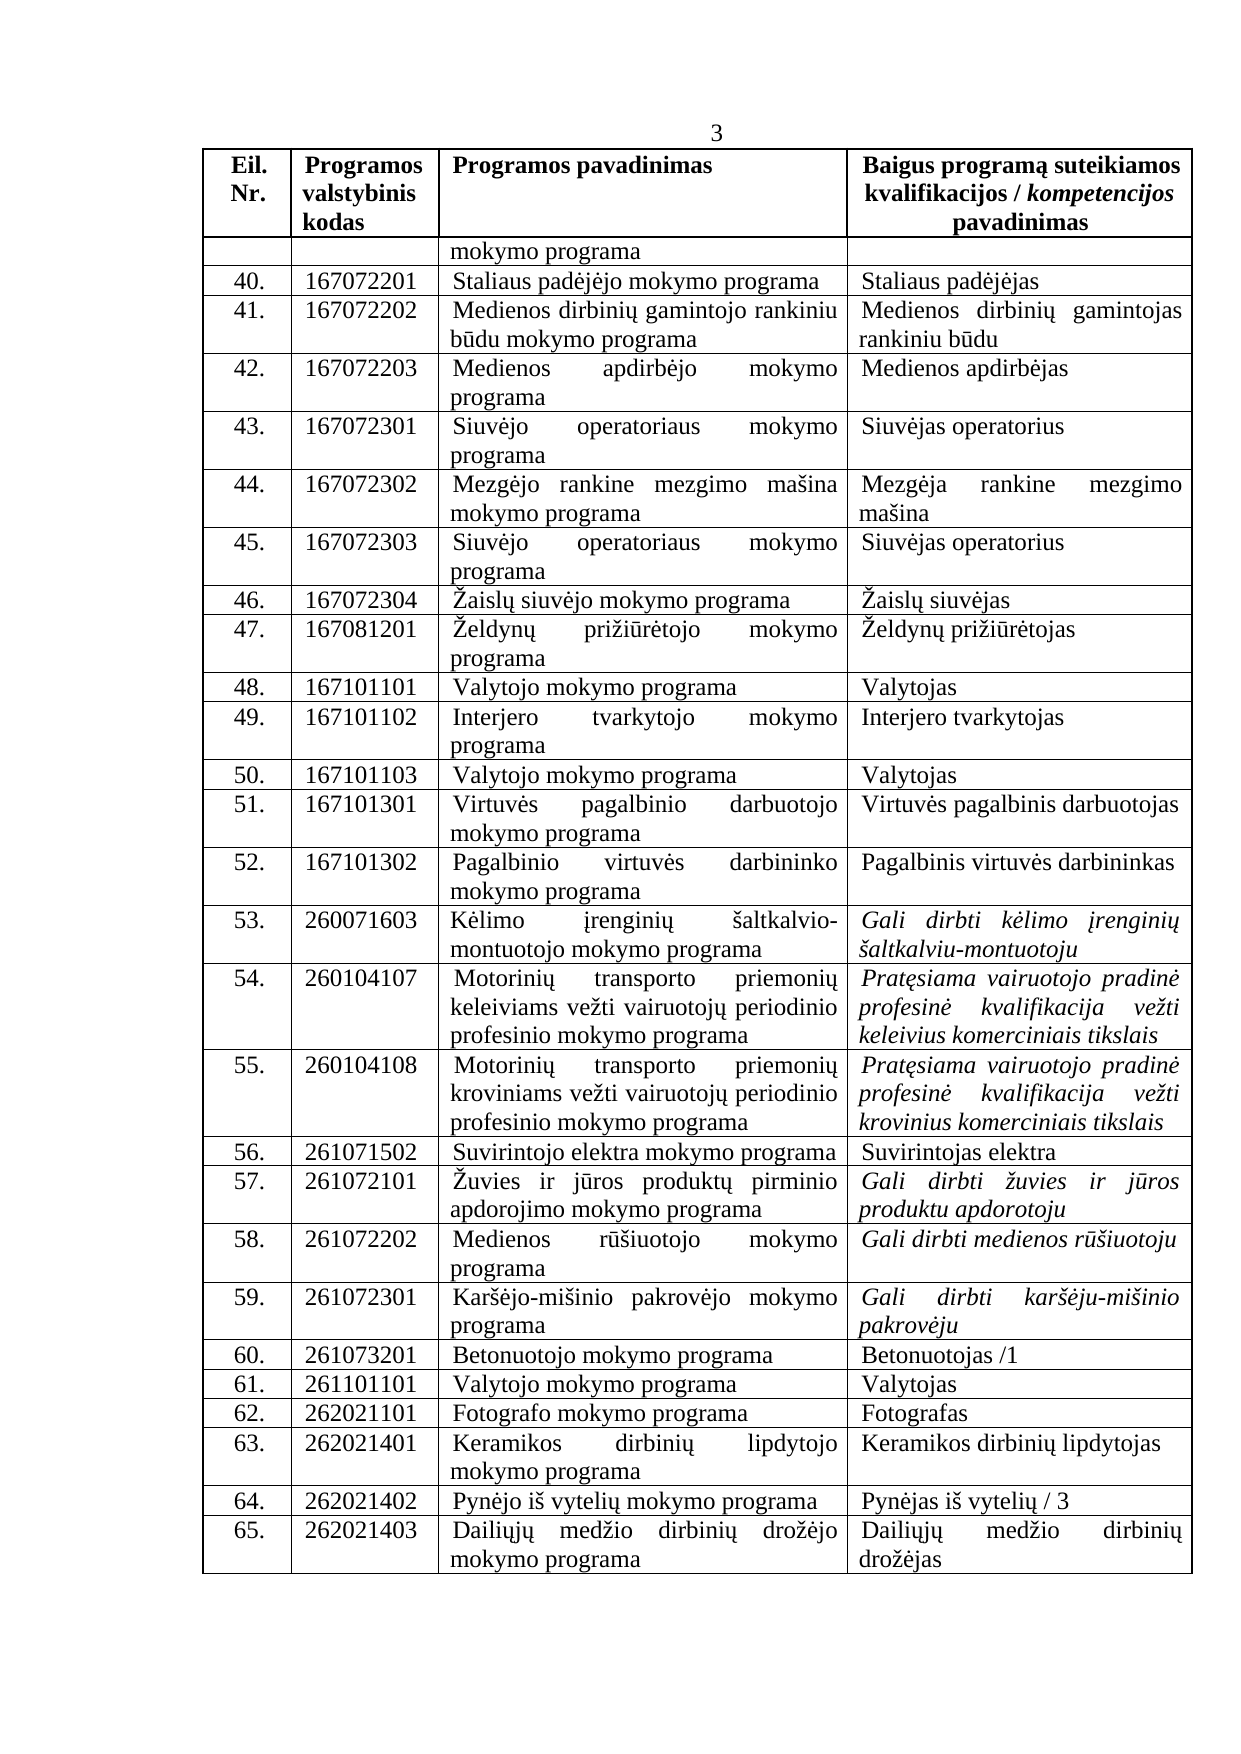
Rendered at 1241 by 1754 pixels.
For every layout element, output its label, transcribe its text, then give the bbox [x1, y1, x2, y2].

table_cell Kėlimo įrenginių šaltkalvio-montuotojo mokymo programa [439, 906, 847, 962]
table_cell 59. [204, 1283, 291, 1339]
table_cell 167072301 [292, 412, 438, 468]
table_cell Žaislų siuvėjas [848, 586, 1191, 614]
table_cell 261073201 [292, 1340, 438, 1369]
table_cell Žaislų siuvėjo mokymo programa [439, 586, 847, 614]
table_cell 261101101 [292, 1370, 438, 1398]
table_cell 167101101 [292, 673, 438, 701]
table_cell Keramikos dirbinių lipdytojo mokymo programa [439, 1428, 847, 1485]
table_cell Gali dirbti karšėju-mišinio pakrovėju [848, 1283, 1191, 1339]
table_cell [292, 238, 438, 265]
table_cell Valytojo mokymo programa [439, 1370, 847, 1398]
table_cell 262021402 [292, 1486, 438, 1514]
table_cell 53. [204, 906, 291, 962]
table_cell Motorinių transporto priemonių kroviniams vežti vairuotojų periodinio profesinio mokymo programa [439, 1050, 847, 1136]
table_cell Mezgėjo rankine mezgimo mašina mokymo programa [439, 470, 847, 527]
table_cell 43. [204, 412, 291, 468]
table_cell Betonuotojo mokymo programa [439, 1340, 847, 1369]
table_cell 54. [204, 964, 291, 1049]
table_cell 261072301 [292, 1283, 438, 1339]
table_cell Staliaus padėjėjas [848, 266, 1191, 294]
table_cell 167101102 [292, 702, 438, 759]
table_cell Motorinių transporto priemonių keleiviams vežti vairuotojų periodinio profesinio mokymo programa [439, 964, 847, 1049]
table_cell 167072202 [292, 296, 438, 352]
table_cell Valytojas [848, 673, 1191, 701]
table_cell Siuvėjas operatorius [848, 412, 1191, 468]
table_cell 47. [204, 615, 291, 672]
table_cell [848, 238, 1191, 265]
table_cell Medienos apdirbėjo mokymo programa [439, 354, 847, 411]
table_cell 261071502 [292, 1137, 438, 1165]
table_cell Medienos dirbinių gamintojas rankiniu būdu [848, 296, 1191, 352]
table_cell 51. [204, 790, 291, 846]
table_cell Fotografas [848, 1399, 1191, 1427]
table_cell Interjero tvarkytojas [848, 702, 1191, 759]
table_header Programos valstybinis kodas [292, 150, 438, 236]
table_cell Pynėjo iš vytelių mokymo programa [439, 1486, 847, 1514]
table_cell 56. [204, 1137, 291, 1165]
table_cell Keramikos dirbinių lipdytojas [848, 1428, 1191, 1485]
table_cell Virtuvės pagalbinio darbuotojo mokymo programa [439, 790, 847, 846]
table_cell 262021401 [292, 1428, 438, 1485]
table_cell 260104108 [292, 1050, 438, 1136]
table_cell 167101301 [292, 790, 438, 846]
table_cell 261072101 [292, 1166, 438, 1223]
table_cell Virtuvės pagalbinis darbuotojas [848, 790, 1191, 846]
table_cell Pratęsiama vairuotojo pradinė profesinė kvalifikacija vežti krovinius komerciniais tikslais [848, 1050, 1191, 1136]
table_cell Gali dirbti žuvies ir jūros produktu apdorotoju [848, 1166, 1191, 1223]
table_cell Gali dirbti medienos rūšiuotoju [848, 1224, 1191, 1281]
table_cell 48. [204, 673, 291, 701]
table_cell Pagalbinis virtuvės darbininkas [848, 848, 1191, 904]
table_cell Siuvėjas operatorius [848, 528, 1191, 584]
table_cell Siuvėjo operatoriaus mokymo programa [439, 528, 847, 584]
table_header Eil. Nr. [204, 150, 290, 236]
table_cell Medienos apdirbėjas [848, 354, 1191, 411]
table_cell 260104107 [292, 964, 438, 1049]
table_cell 60. [204, 1340, 291, 1369]
table_cell Fotografo mokymo programa [439, 1399, 847, 1427]
table_cell Staliaus padėjėjo mokymo programa [439, 266, 847, 294]
table_header Programos pavadinimas [440, 150, 846, 236]
table_cell Gali dirbti kėlimo įrenginių šaltkalviu-montuotoju [848, 906, 1191, 962]
table_cell Želdynų prižiūrėtojo mokymo programa [439, 615, 847, 672]
table_cell Valytojo mokymo programa [439, 673, 847, 701]
table_cell 62. [204, 1399, 291, 1427]
table_cell 167072201 [292, 266, 438, 294]
table_cell 260071603 [292, 906, 438, 962]
table_cell 50. [204, 760, 291, 788]
table_cell Valytojas [848, 1370, 1191, 1398]
table_cell 61. [204, 1370, 291, 1398]
table_cell Medienos dirbinių gamintojo rankiniu būdu mokymo programa [439, 296, 847, 352]
table_cell 262021403 [292, 1516, 438, 1572]
table_cell Suvirintojas elektra [848, 1137, 1191, 1165]
table_cell Dailiųjų medžio dirbinių drožėjas [848, 1516, 1191, 1572]
table_cell 167072302 [292, 470, 438, 527]
table_cell [204, 238, 291, 265]
table_header Baigus programą suteikiamos kvalifikacijos / kompetencijos pavadinimas [848, 150, 1191, 236]
table_cell 167101302 [292, 848, 438, 904]
table_cell 45. [204, 528, 291, 584]
table_cell 44. [204, 470, 291, 527]
table_cell Mezgėja rankine mezgimo mašina [848, 470, 1191, 527]
table_cell 41. [204, 296, 291, 352]
table_cell 57. [204, 1166, 291, 1223]
table_cell 167081201 [292, 615, 438, 672]
table_cell 167072303 [292, 528, 438, 584]
table_cell Suvirintojo elektra mokymo programa [439, 1137, 847, 1165]
table_cell 40. [204, 266, 291, 294]
table_cell 65. [204, 1516, 291, 1572]
table_cell 261072202 [292, 1224, 438, 1281]
table_cell Medienos rūšiuotojo mokymo programa [439, 1224, 847, 1281]
table_cell 63. [204, 1428, 291, 1485]
table_cell 167072203 [292, 354, 438, 411]
table_cell 52. [204, 848, 291, 904]
table_cell 64. [204, 1486, 291, 1514]
table_cell Pratęsiama vairuotojo pradinė profesinė kvalifikacija vežti keleivius komerciniais tikslais [848, 964, 1191, 1049]
table_cell Dailiųjų medžio dirbinių drožėjo mokymo programa [439, 1516, 847, 1572]
table_cell Betonuotojas /1 [848, 1340, 1191, 1369]
table_cell 262021101 [292, 1399, 438, 1427]
table_cell 42. [204, 354, 291, 411]
table_cell 49. [204, 702, 291, 759]
table_cell 58. [204, 1224, 291, 1281]
table_cell Pagalbinio virtuvės darbininko mokymo programa [439, 848, 847, 904]
table_cell 167101103 [292, 760, 438, 788]
table_cell Interjero tvarkytojo mokymo programa [439, 702, 847, 759]
table_cell Žuvies ir jūros produktų pirminio apdorojimo mokymo programa [439, 1166, 847, 1223]
table_cell 46. [204, 586, 291, 614]
table_cell mokymo programa [439, 238, 847, 265]
table_cell Karšėjo-mišinio pakrovėjo mokymo programa [439, 1283, 847, 1339]
table_cell Valytojo mokymo programa [439, 760, 847, 788]
table_cell 167072304 [292, 586, 438, 614]
table_cell 55. [204, 1050, 291, 1136]
table_cell Želdynų prižiūrėtojas [848, 615, 1191, 672]
table_cell Valytojas [848, 760, 1191, 788]
table_cell Siuvėjo operatoriaus mokymo programa [439, 412, 847, 468]
table_cell Pynėjas iš vytelių / 3 [848, 1486, 1191, 1514]
